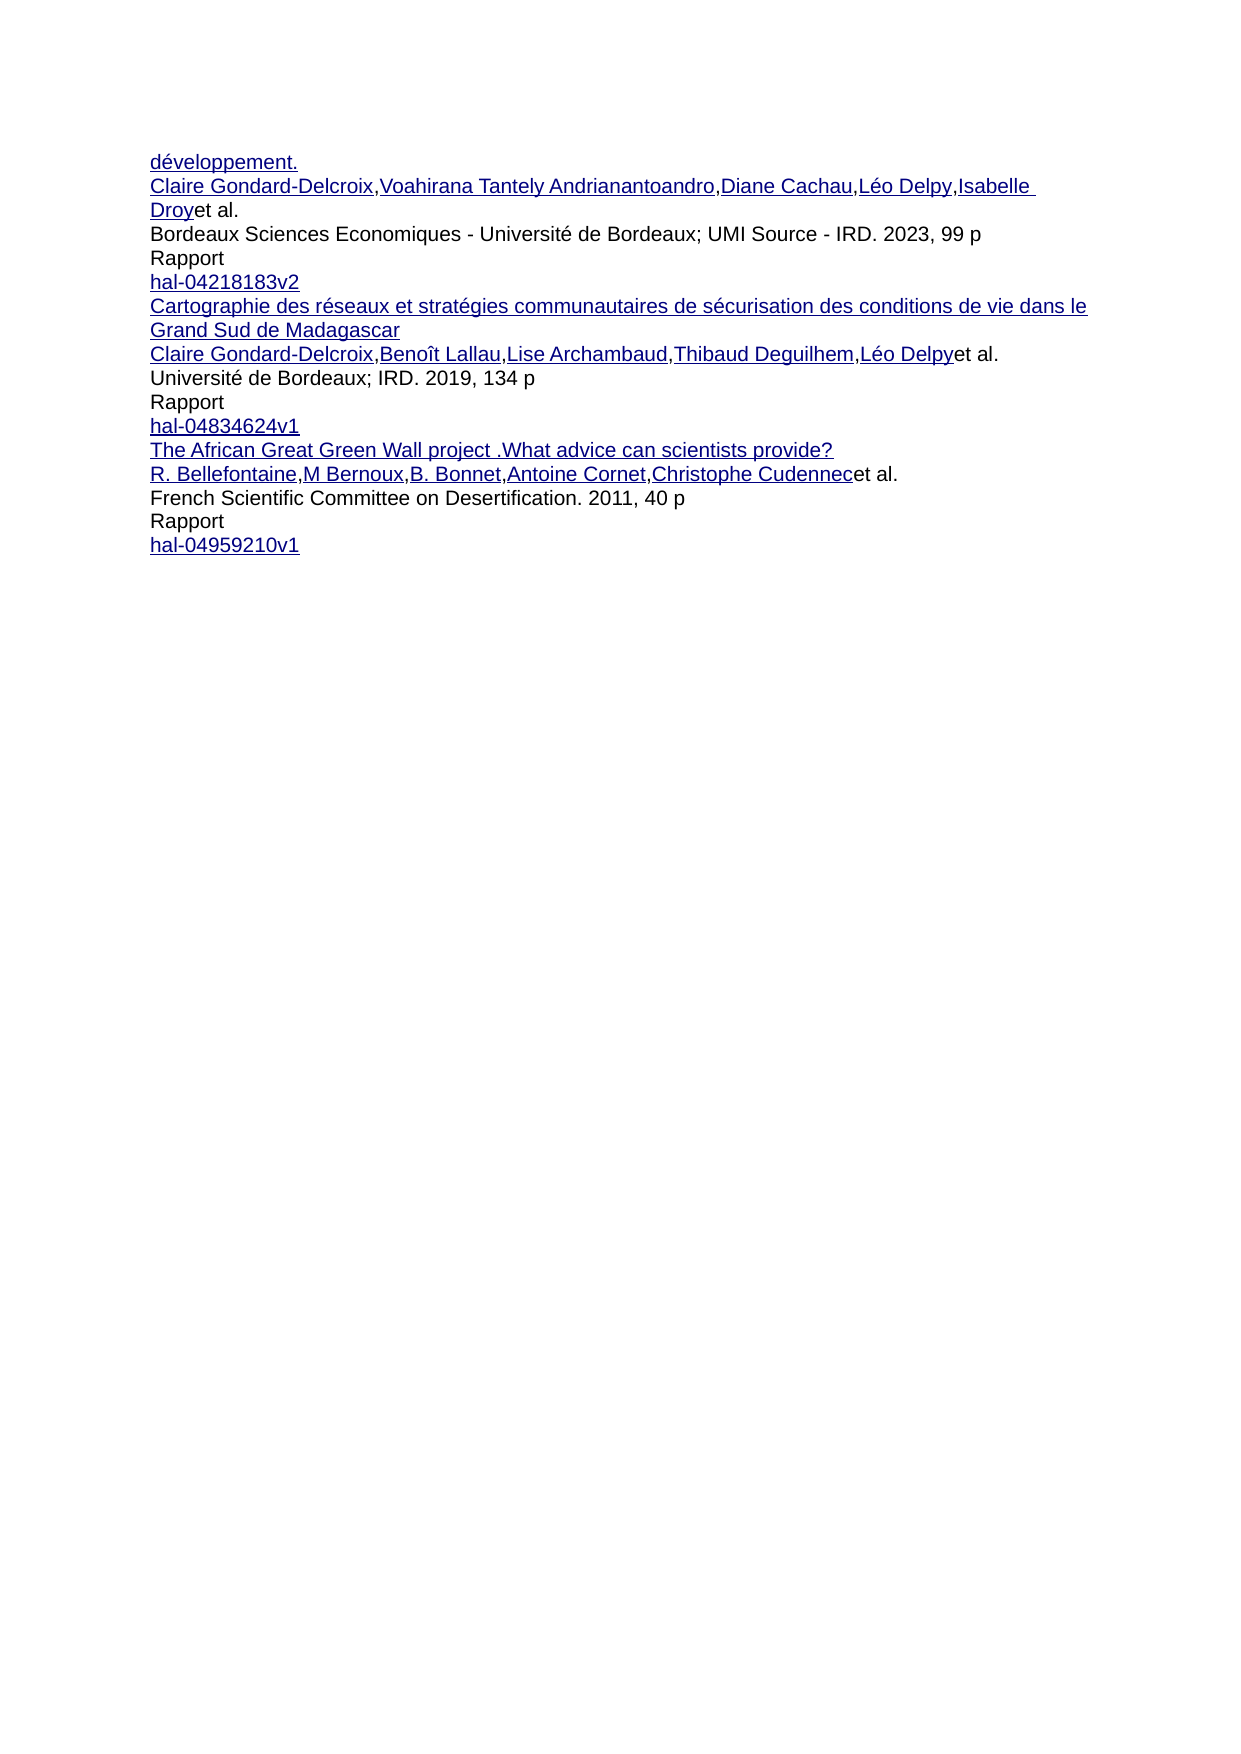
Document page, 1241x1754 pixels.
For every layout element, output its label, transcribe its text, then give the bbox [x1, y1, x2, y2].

table_cell The African Great Green Wall project .What advice can scientists provide? R. Bellefontaine,M Bernoux,B. Bonnet,Antoine Cornet,Christophe Cudennecet al. French Scientific Committee on Desertification. 2011, 40 p Rapport hal-04959210v1 [150, 438, 1090, 557]
table_cell Cartographie des réseaux et stratégies communautaires de sécurisation des conditions de vie dans le Grand Sud de Madagascar Claire Gondard-Delcroix,Benoît Lallau,Lise Archambaud,Thibaud Deguilhem,Léo Delpyet al. Université de Bordeaux; IRD. 2019, 134 p Rapport hal-04834624v1 [150, 294, 1090, 437]
table_header Le développement dans le Grand Sud malgache, Quelques enseignements de 30 ans de projets de développement. Claire Gondard-Delcroix,Voahirana Tantely Andrianantoandro,Diane Cachau,Léo Delpy,Isabelle Droyet al. Bordeaux Sciences Economiques - Université de Bordeaux; UMI Source - IRD. 2023, 99 p Rapport hal-04218183v2 [150, 150, 1090, 294]
